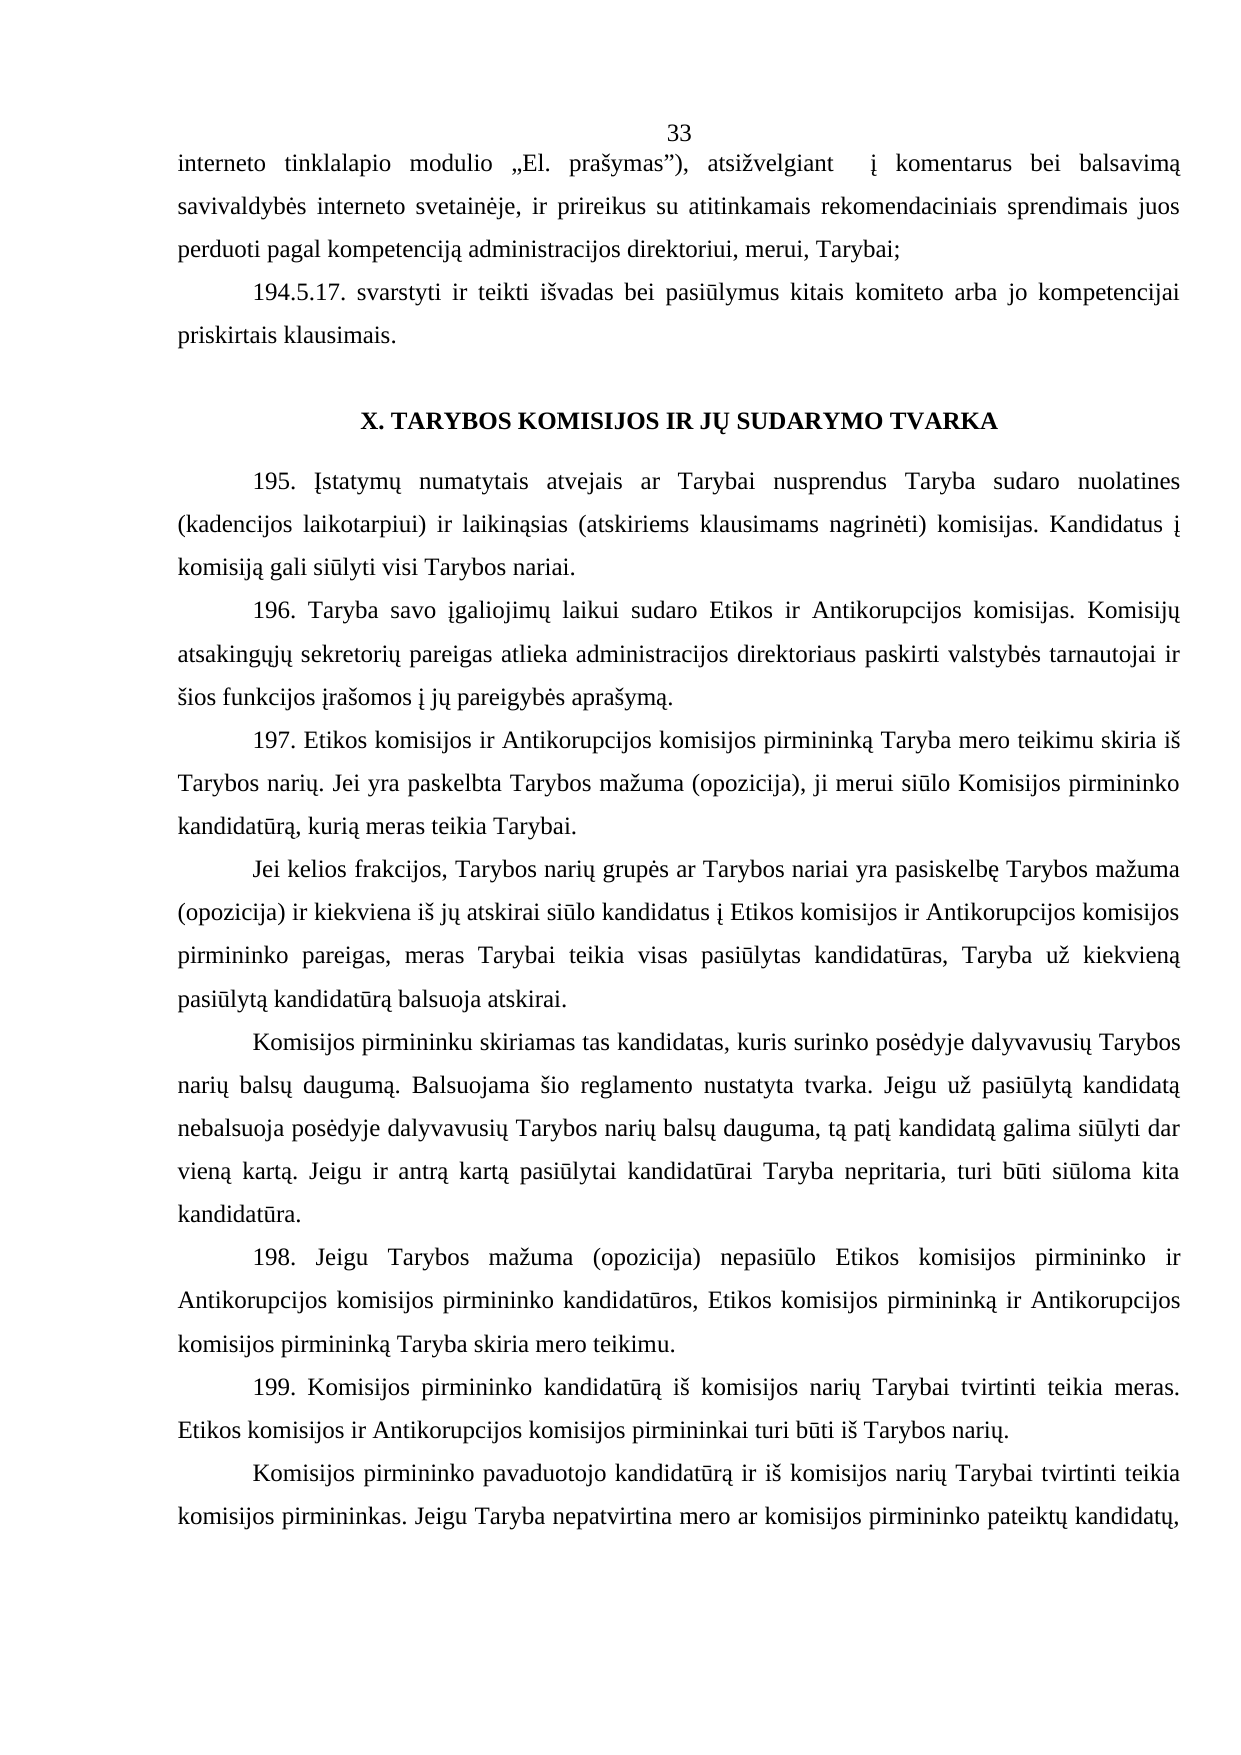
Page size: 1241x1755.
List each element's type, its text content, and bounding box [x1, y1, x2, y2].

text Jei kelios frakcijos, Tarybos narių grupės ar Tarybos nariai yra pasiskelbę Tarybos mažuma (opozicija) ir kiekviena iš jų atskirai siūlo kandidatus į Etikos komisijos ir Antikorupcijos komisijos pirmininko pareigas, meras Tarybai teikia visas pasiūlytas kandidatūras, Taryba už kiekvieną pasiūlytą kandidatūrą balsuoja atskirai. [177, 854, 1181, 1012]
text Komisijos pirmininku skiriamas tas kandidatas, kuris surinko posėdyje dalyvavusių Tarybos narių balsų daugumą. Balsuojama šio reglamento nustatyta tvarka. Jeigu už pasiūlytą kandidatą nebalsuoja posėdyje dalyvavusių Tarybos narių balsų dauguma, tą patį kandidatą galima siūlyti dar vieną kartą. Jeigu ir antrą kartą pasiūlytai kandidatūrai Taryba nepritaria, turi būti siūloma kita kandidatūra. [177, 1027, 1181, 1228]
text 196. Taryba savo įgaliojimų laikui sudaro Etikos ir Antikorupcijos komisijas. Komisijų atsakingųjų sekretorių pareigas atlieka administracijos direktoriaus paskirti valstybės tarnautojai ir šios funkcijos įrašomos į jų pareigybės aprašymą. [177, 596, 1181, 711]
text Komisijos pirmininko pavaduotojo kandidatūrą ir iš komisijos narių Tarybai tvirtinti teikia komisijos pirmininkas. Jeigu Taryba nepatvirtina mero ar komisijos pirmininko pateiktų kandidatų, [177, 1458, 1181, 1530]
text 194.5.17. svarstyti ir teikti išvadas bei pasiūlymus kitais komiteto arba jo kompetencijai priskirtais klausimais. [177, 277, 1181, 349]
text 195. Įstatymų numatytais atvejais ar Tarybai nusprendus Taryba sudaro nuolatines (kadencijos laikotarpiui) ir laikinąsias (atskiriems klausimams nagrinėti) komisijas. Kandidatus į komisiją gali siūlyti visi Tarybos nariai. [177, 466, 1181, 581]
text 199. Komisijos pirmininko kandidatūrą iš komisijos narių Tarybai tvirtinti teikia meras. Etikos komisijos ir Antikorupcijos komisijos pirmininkai turi būti iš Tarybos narių. [177, 1372, 1181, 1444]
text X. TARYBOS KOMISIJOS IR JŲ SUDARYMO TVARKA [177, 406, 1181, 435]
text 197. Etikos komisijos ir Antikorupcijos komisijos pirmininką Taryba mero teikimu skiria iš Tarybos narių. Jei yra paskelbta Tarybos mažuma (opozicija), ji merui siūlo Komisijos pirmininko kandidatūrą, kurią meras teikia Tarybai. [177, 725, 1181, 840]
text interneto tinklalapio modulio „El. prašymas”), atsižvelgiant į komentarus bei balsavimą savivaldybės interneto svetainėje, ir prireikus su atitinkamais rekomendaciniais sprendimais juos perduoti pagal kompetenciją administracijos direktoriui, merui, Tarybai; [177, 148, 1181, 263]
text 198. Jeigu Tarybos mažuma (opozicija) nepasiūlo Etikos komisijos pirmininko ir Antikorupcijos komisijos pirmininko kandidatūros, Etikos komisijos pirmininką ir Antikorupcijos komisijos pirmininką Taryba skiria mero teikimu. [177, 1242, 1181, 1357]
